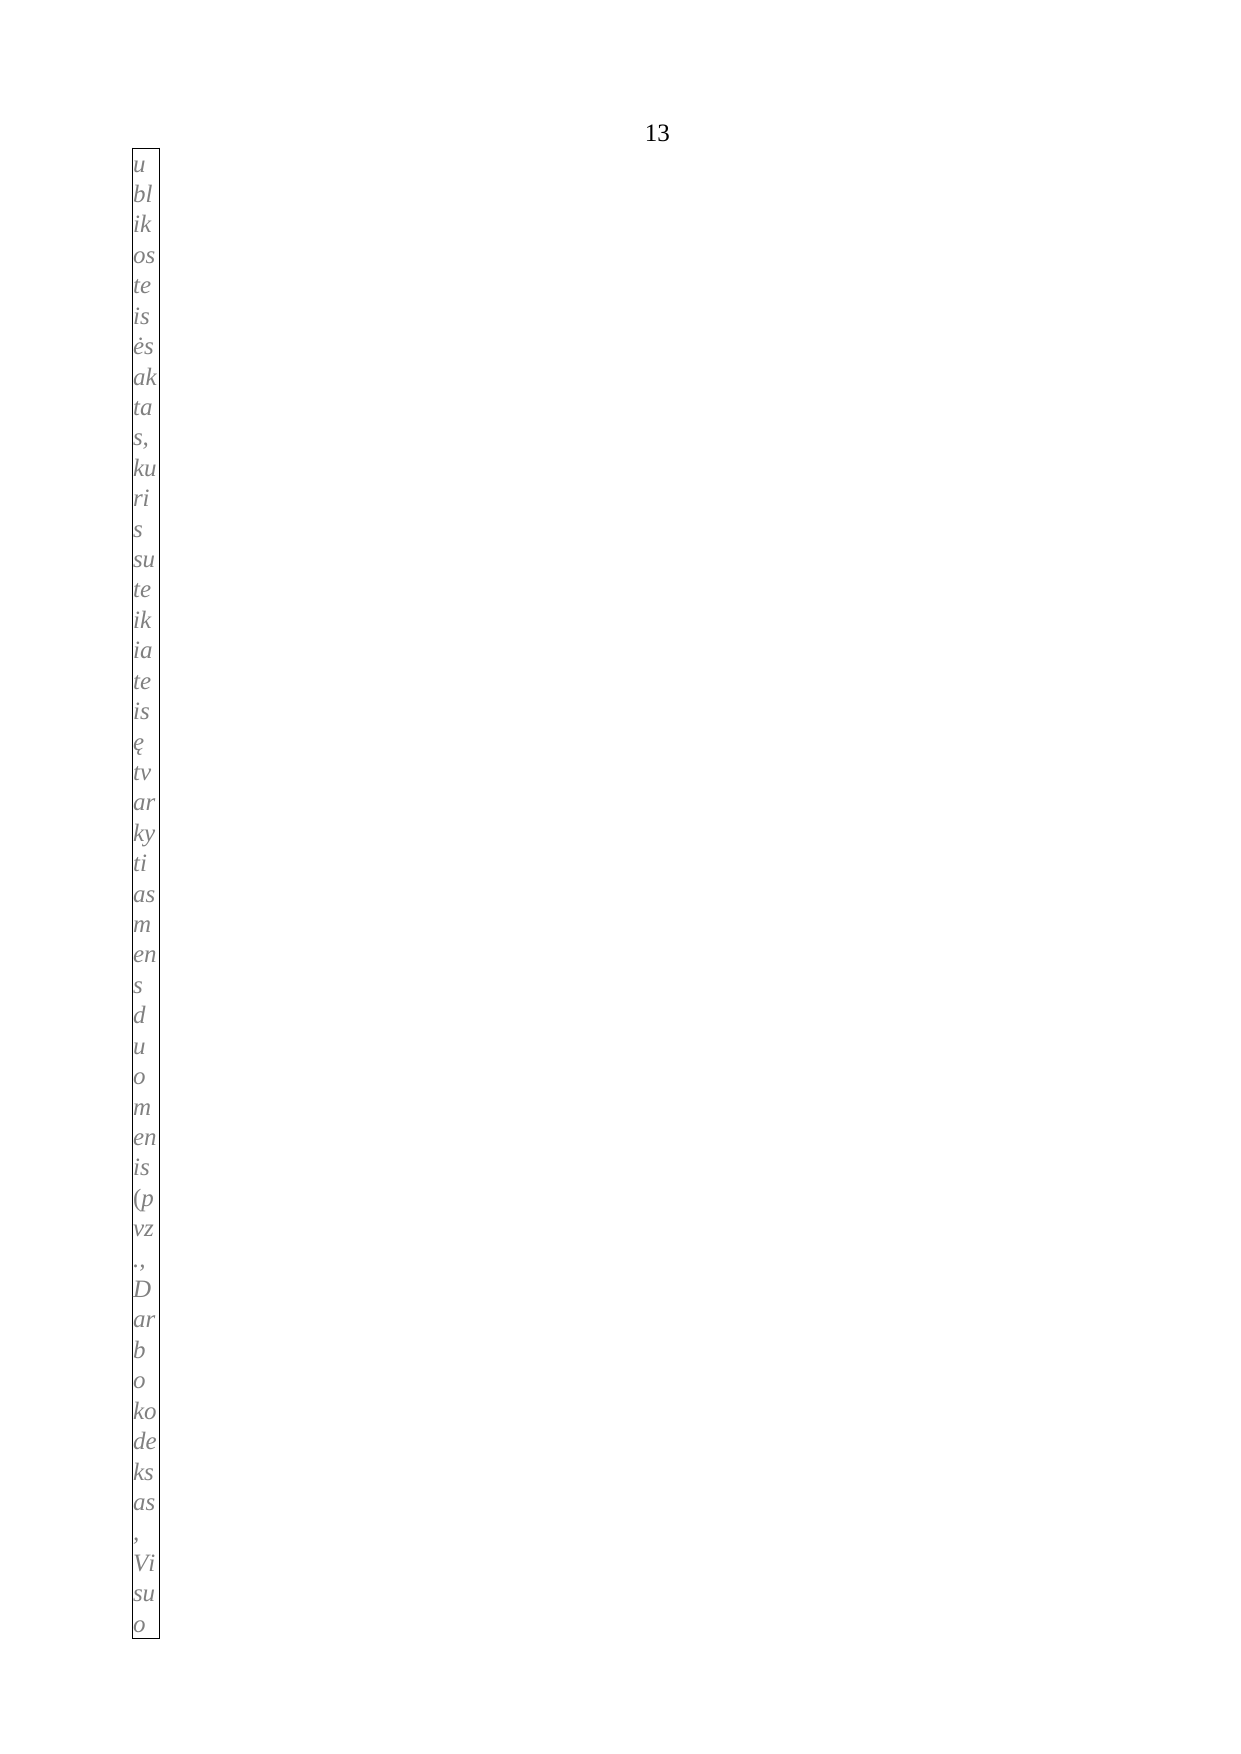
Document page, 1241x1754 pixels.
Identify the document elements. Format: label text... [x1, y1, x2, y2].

table_cell ublikos teisės aktas, kuris suteikia teisę tvarkyti asmens duomenis (pvz., Darbo kodeksas, Visuo [133, 149, 159, 1637]
